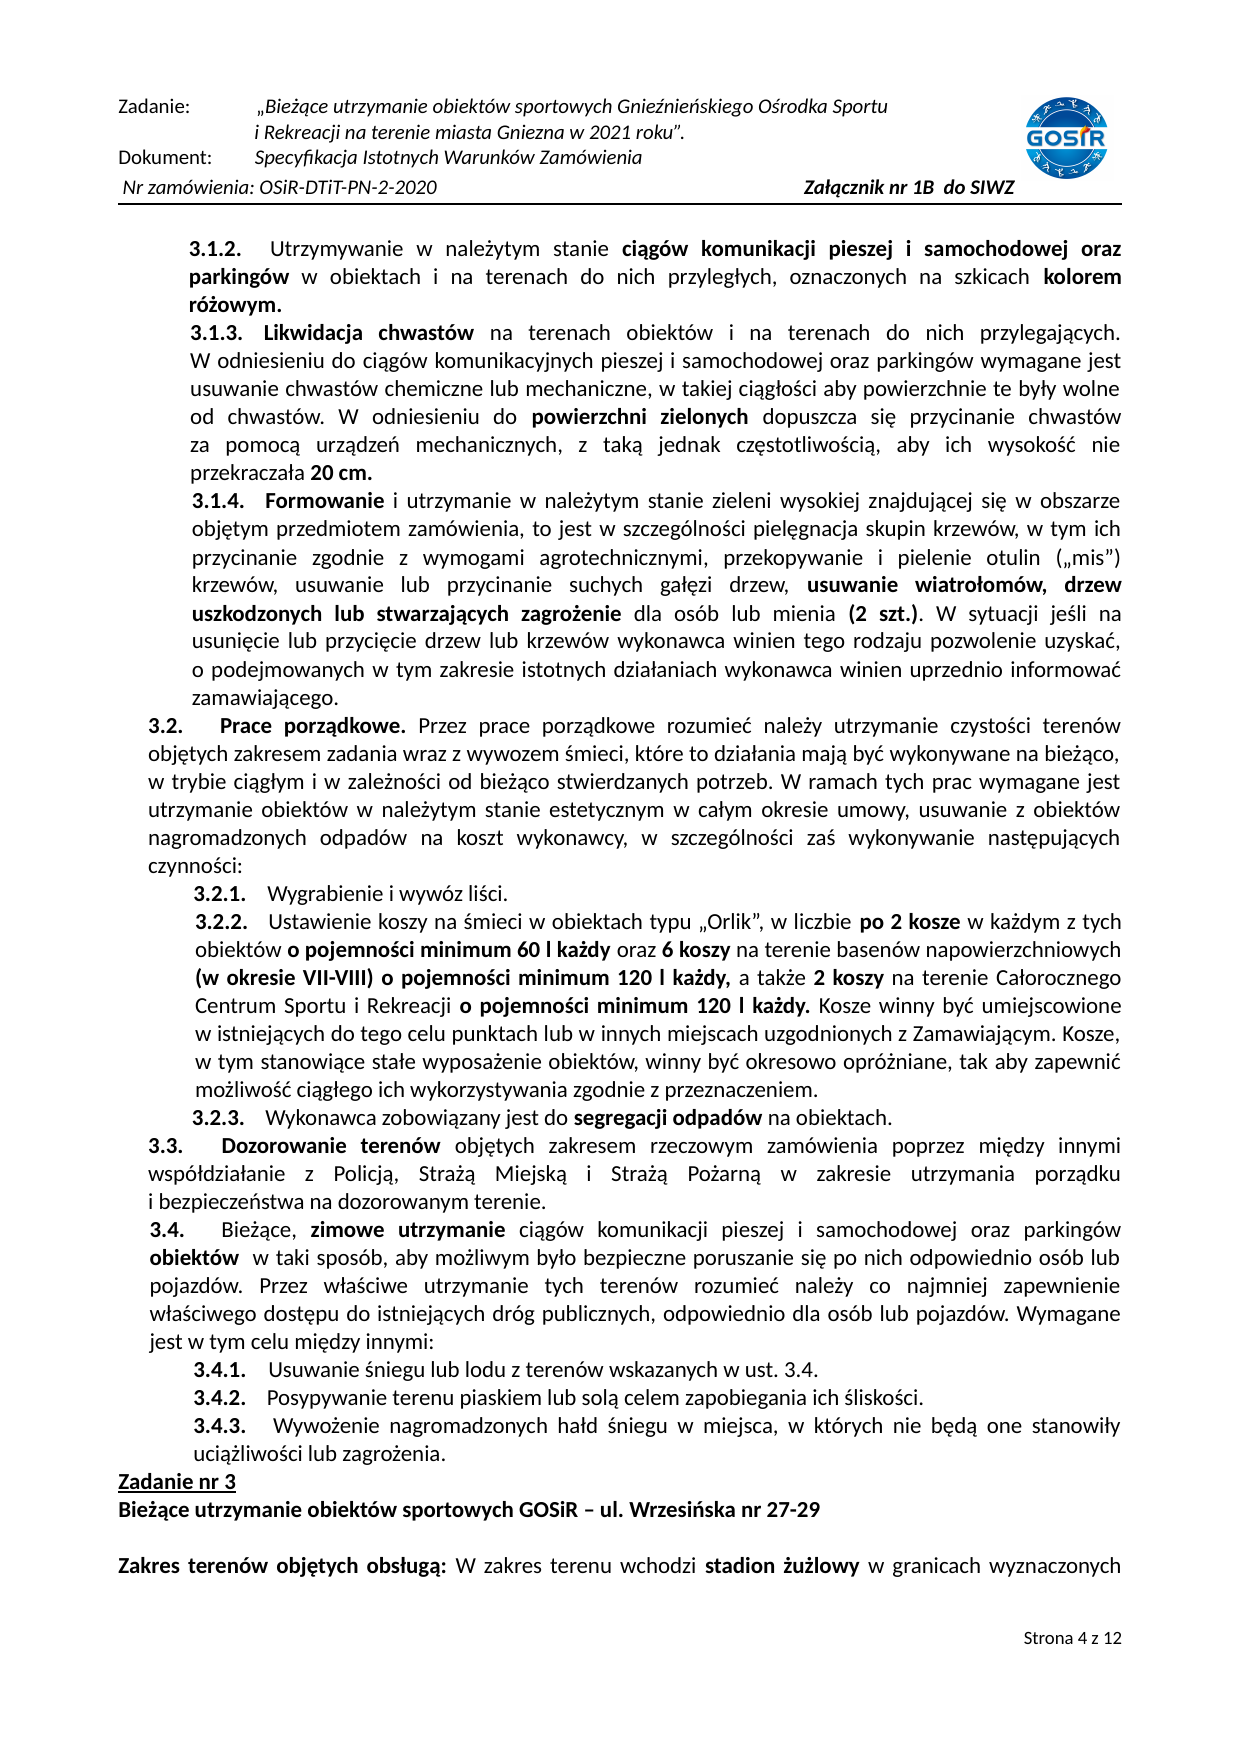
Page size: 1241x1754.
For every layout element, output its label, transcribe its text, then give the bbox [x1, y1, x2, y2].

list Wykonawca zobowiązany jest do segregacji odpadów na obiektach. [192, 1103, 1122, 1131]
list Formowanie i utrzymanie w należytym stanie zieleni wysokiej znajdującej się w obszarze objętym przedmiotem zamówienia, to jest w szczególności pielęgnacja skupin krzewów, w tym ich przycinanie zgodnie z wymogami agrotechnicznymi, przekopywanie i pielenie otulin („mis”) krzewów, usuwanie lub przycinanie suchych gałęzi drzew, usuwanie wiatrołomów, drzew uszkodzonych lub stwarzających zagrożenie dla osób lub mienia (2 szt.). W sytuacji jeśli na usunięcie lub przycięcie drzew lub krzewów wykonawca winien tego rodzaju pozwolenie uzyskać, o podejmowanych w tym zakresie istotnych działaniach wykonawca winien uprzednio informować zamawiającego. [192, 487, 1122, 711]
list Usuwanie śniegu lub lodu z terenów wskazanych w ust. 3.4. [193, 1355, 1122, 1383]
list Dozorowanie terenów objętych zakresem rzeczowym zamówienia poprzez między innymi współdziałanie z Policją, Strażą Miejską i Strażą Pożarną w zakresie utrzymania porządku i bezpieczeństwa na dozorowanym terenie. [148, 1131, 1122, 1215]
list Ustawienie koszy na śmieci w obiektach typu „Orlik”, w liczbie po 2 kosze w każdym z tych obiektów o pojemności minimum 60 l każdy oraz 6 koszy na terenie basenów napowierzchniowych (w okresie VII-VIII) o pojemności minimum 120 l każdy, a także 2 koszy na terenie Całorocznego Centrum Sportu i Rekreacji o pojemności minimum 120 l każdy. Kosze winny być umiejscowione w istniejących do tego celu punktach lub w innych miejscach uzgodnionych z Zamawiającym. Kosze, w tym stanowiące stałe wyposażenie obiektów, winny być okresowo opróżniane, tak aby zapewnić możliwość ciągłego ich wykorzystywania zgodnie z przeznaczeniem. [195, 907, 1122, 1103]
list Likwidacja chwastów na terenach obiektów i na terenach do nich przylegających. W odniesieniu do ciągów komunikacyjnych pieszej i samochodowej oraz parkingów wymagane jest usuwanie chwastów chemiczne lub mechaniczne, w takiej ciągłości aby powierzchnie te były wolne od chwastów. W odniesieniu do powierzchni zielonych dopuszcza się przycinanie chwastów za pomocą urządzeń mechanicznych, z taką jednak częstotliwością, aby ich wysokość nie przekraczała 20 cm. [190, 318, 1122, 487]
list Wygrabienie i wywóz liści. [193, 879, 1122, 907]
list Wywożenie nagromadzonych hałd śniegu w miejsca, w których nie będą one stanowiły uciążliwości lub zagrożenia. [193, 1411, 1122, 1467]
list Posypywanie terenu piaskiem lub solą celem zapobiegania ich śliskości. [193, 1383, 1122, 1411]
text Zakres terenów objętych obsługą: W zakres terenu wchodzi stadion żużlowy w granicach wyznaczonych [118, 1551, 1122, 1579]
list Utrzymywanie w należytym stanie ciągów komunikacji pieszej i samochodowej oraz parkingów w obiektach i na terenach do nich przyległych, oznaczonych na szkicach kolorem różowym. [188, 234, 1122, 318]
list Prace porządkowe. Przez prace porządkowe rozumieć należy utrzymanie czystości terenów objętych zakresem zadania wraz z wywozem śmieci, które to działania mają być wykonywane na bieżąco, w trybie ciągłym i w zależności od bieżąco stwierdzanych potrzeb. W ramach tych prac wymagane jest utrzymanie obiektów w należytym stanie estetycznym w całym okresie umowy, usuwanie z obiektów nagromadzonych odpadów na koszt wykonawcy, w szczególności zaś wykonywanie następujących czynności: [148, 711, 1122, 879]
text Bieżące utrzymanie obiektów sportowych GOSiR – ul. Wrzesińska nr 27-29 [118, 1495, 1122, 1523]
text Zadanie nr 3 [118, 1467, 1122, 1495]
list Bieżące, zimowe utrzymanie ciągów komunikacji pieszej i samochodowej oraz parkingów obiektów w taki sposób, aby możliwym było bezpieczne poruszanie się po nich odpowiednio osób lub pojazdów. Przez właściwe utrzymanie tych terenów rozumieć należy co najmniej zapewnienie właściwego dostępu do istniejących dróg publicznych, odpowiednio dla osób lub pojazdów. Wymagane jest w tym celu między innymi: [149, 1215, 1122, 1355]
